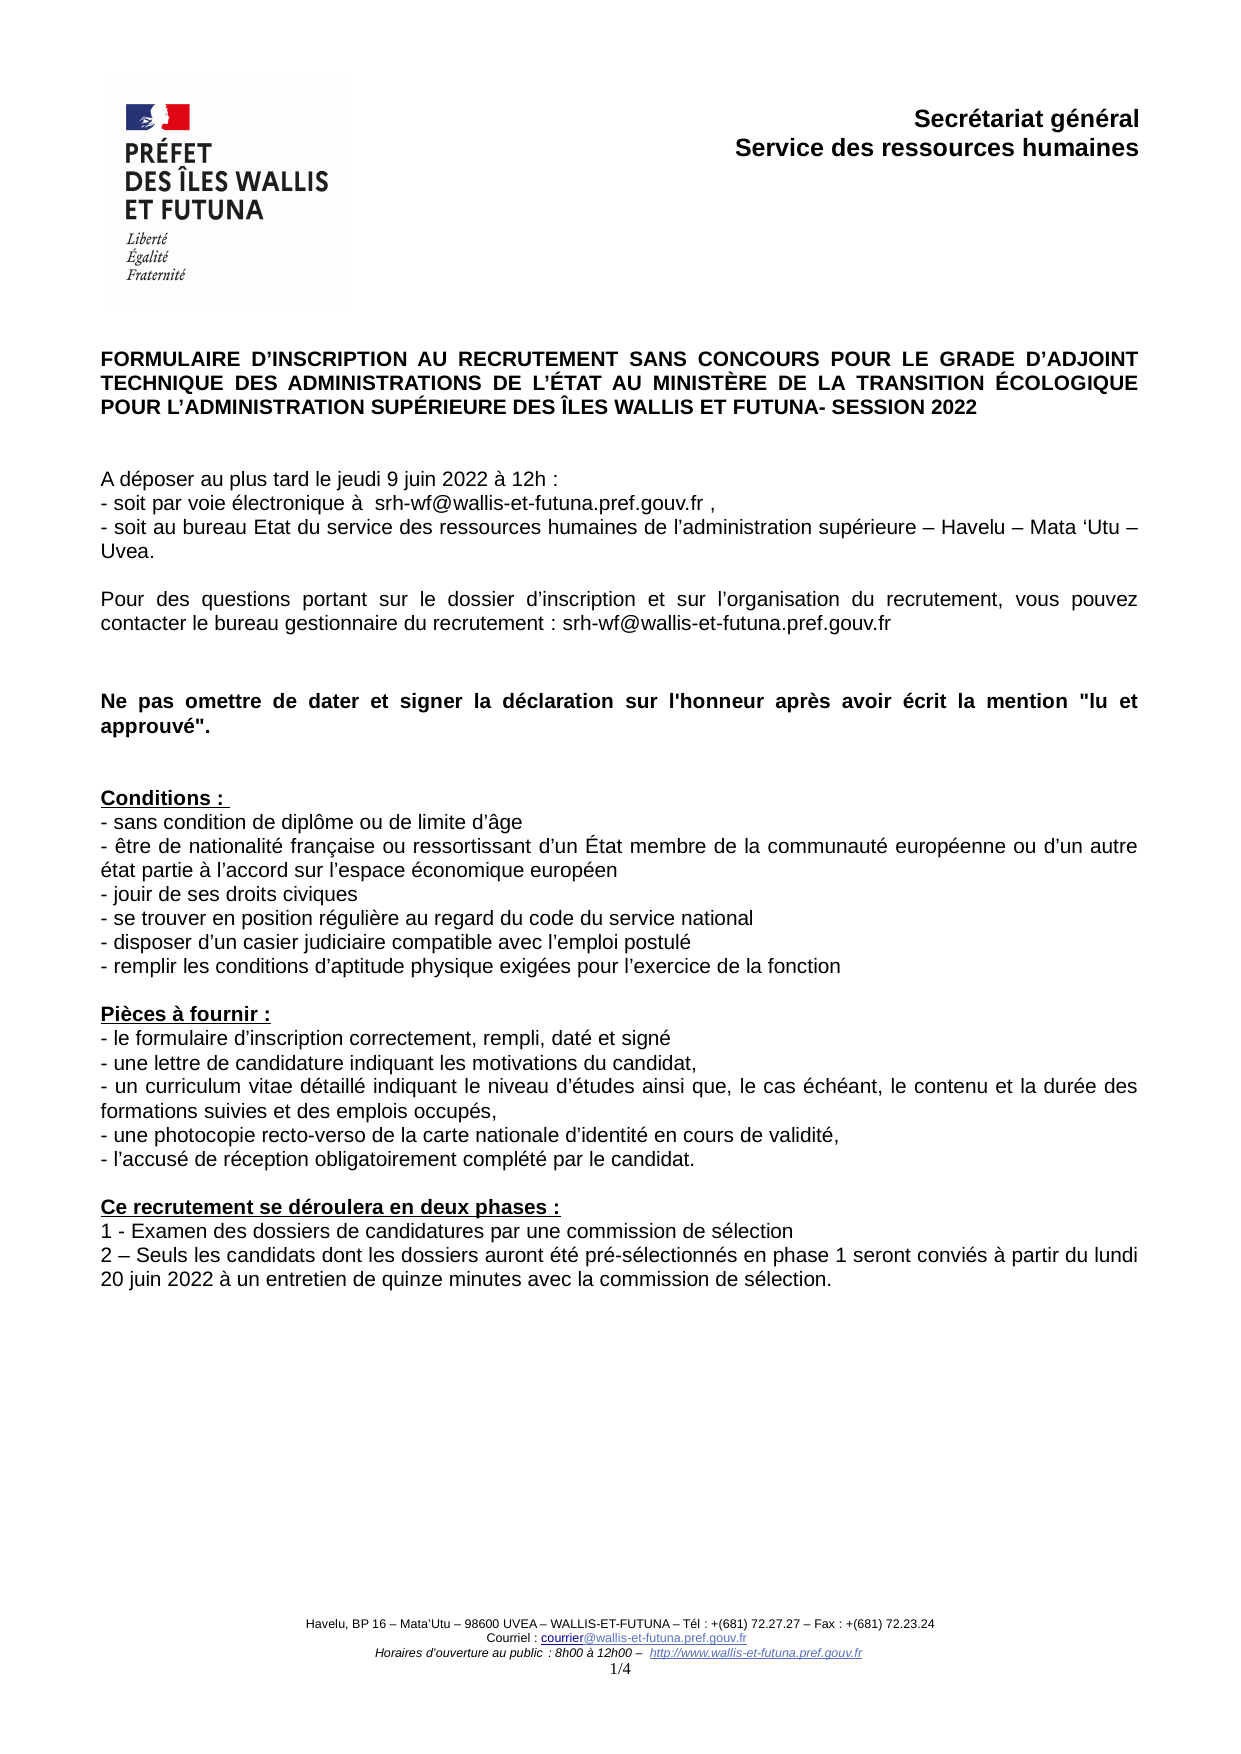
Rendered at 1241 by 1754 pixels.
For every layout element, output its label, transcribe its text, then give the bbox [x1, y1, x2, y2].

text - sans condition de diplôme ou de limite d’âge [100, 810, 1140, 834]
text Pièces à fournir : [100, 1002, 1140, 1026]
text 1 - Examen des dossiers de candidatures par une commission de sélection [100, 1219, 1140, 1243]
text FORMULAIRE D’INSCRIPTION AU RECRUTEMENT SANS CONCOURS POUR LE GRADE D’ADJOINT TECHNIQUE DES ADMINISTRATIONS DE L’ÉTAT AU MINISTÈRE DE LA TRANSITION ÉCOLOGIQUE POUR L’ADMINISTRATION SUPÉRIEURE DES ÎLES WALLIS ET FUTUNA- SESSION 2022 [100, 347, 1140, 419]
text A déposer au plus tard le jeudi 9 juin 2022 à 12h : [100, 467, 1140, 491]
text - soit au bureau Etat du service des ressources humaines de l’administration supérieure – Havelu – Mata ‘Utu – Uvea. [100, 515, 1140, 563]
table_header [100, 75, 620, 293]
picture [103, 78, 351, 306]
text - se trouver en position régulière au regard du code du service national [100, 906, 1140, 930]
text - être de nationalité française ou ressortissant d’un État membre de la communauté européenne ou d’un autre état partie à l’accord sur l’espace économique européen [100, 834, 1140, 882]
table_header Secrétariat général Service des ressources humaines [620, 75, 1140, 293]
text Ne pas omettre de dater et signer la déclaration sur l'honneur après avoir écrit la mention "lu et approuvé". [100, 689, 1140, 738]
text Ce recrutement se déroulera en deux phases : [100, 1195, 1140, 1219]
text Conditions : [100, 786, 1140, 810]
text - le formulaire d’inscription correctement, rempli, daté et signé [100, 1026, 1140, 1050]
text - soit par voie électronique à srh-wf@wallis-et-futuna.pref.gouv.fr , [100, 491, 1140, 515]
text - une photocopie recto-verso de la carte nationale d’identité en cours de validité, [100, 1123, 1140, 1147]
text - jouir de ses droits civiques [100, 882, 1140, 906]
text 2 – Seuls les candidats dont les dossiers auront été pré-sélectionnés en phase 1 seront conviés à partir du lundi 20 juin 2022 à un entretien de quinze minutes avec la commission de sélection. [100, 1243, 1140, 1291]
text - une lettre de candidature indiquant les motivations du candidat, [100, 1050, 1140, 1074]
text - disposer d’un casier judiciaire compatible avec l’emploi postulé [100, 930, 1140, 954]
text - l’accusé de réception obligatoirement complété par le candidat. [100, 1147, 1140, 1171]
text Pour des questions portant sur le dossier d’inscription et sur l’organisation du recrutement, vous pouvez contacter le bureau gestionnaire du recrutement : srh-wf@wallis-et-futuna.pref.gouv.fr [100, 587, 1140, 635]
text - un curriculum vitae détaillé indiquant le niveau d’études ainsi que, le cas échéant, le contenu et la durée des formations suivies et des emplois occupés, [100, 1074, 1140, 1123]
text - remplir les conditions d’aptitude physique exigées pour l’exercice de la fonction [100, 954, 1140, 978]
